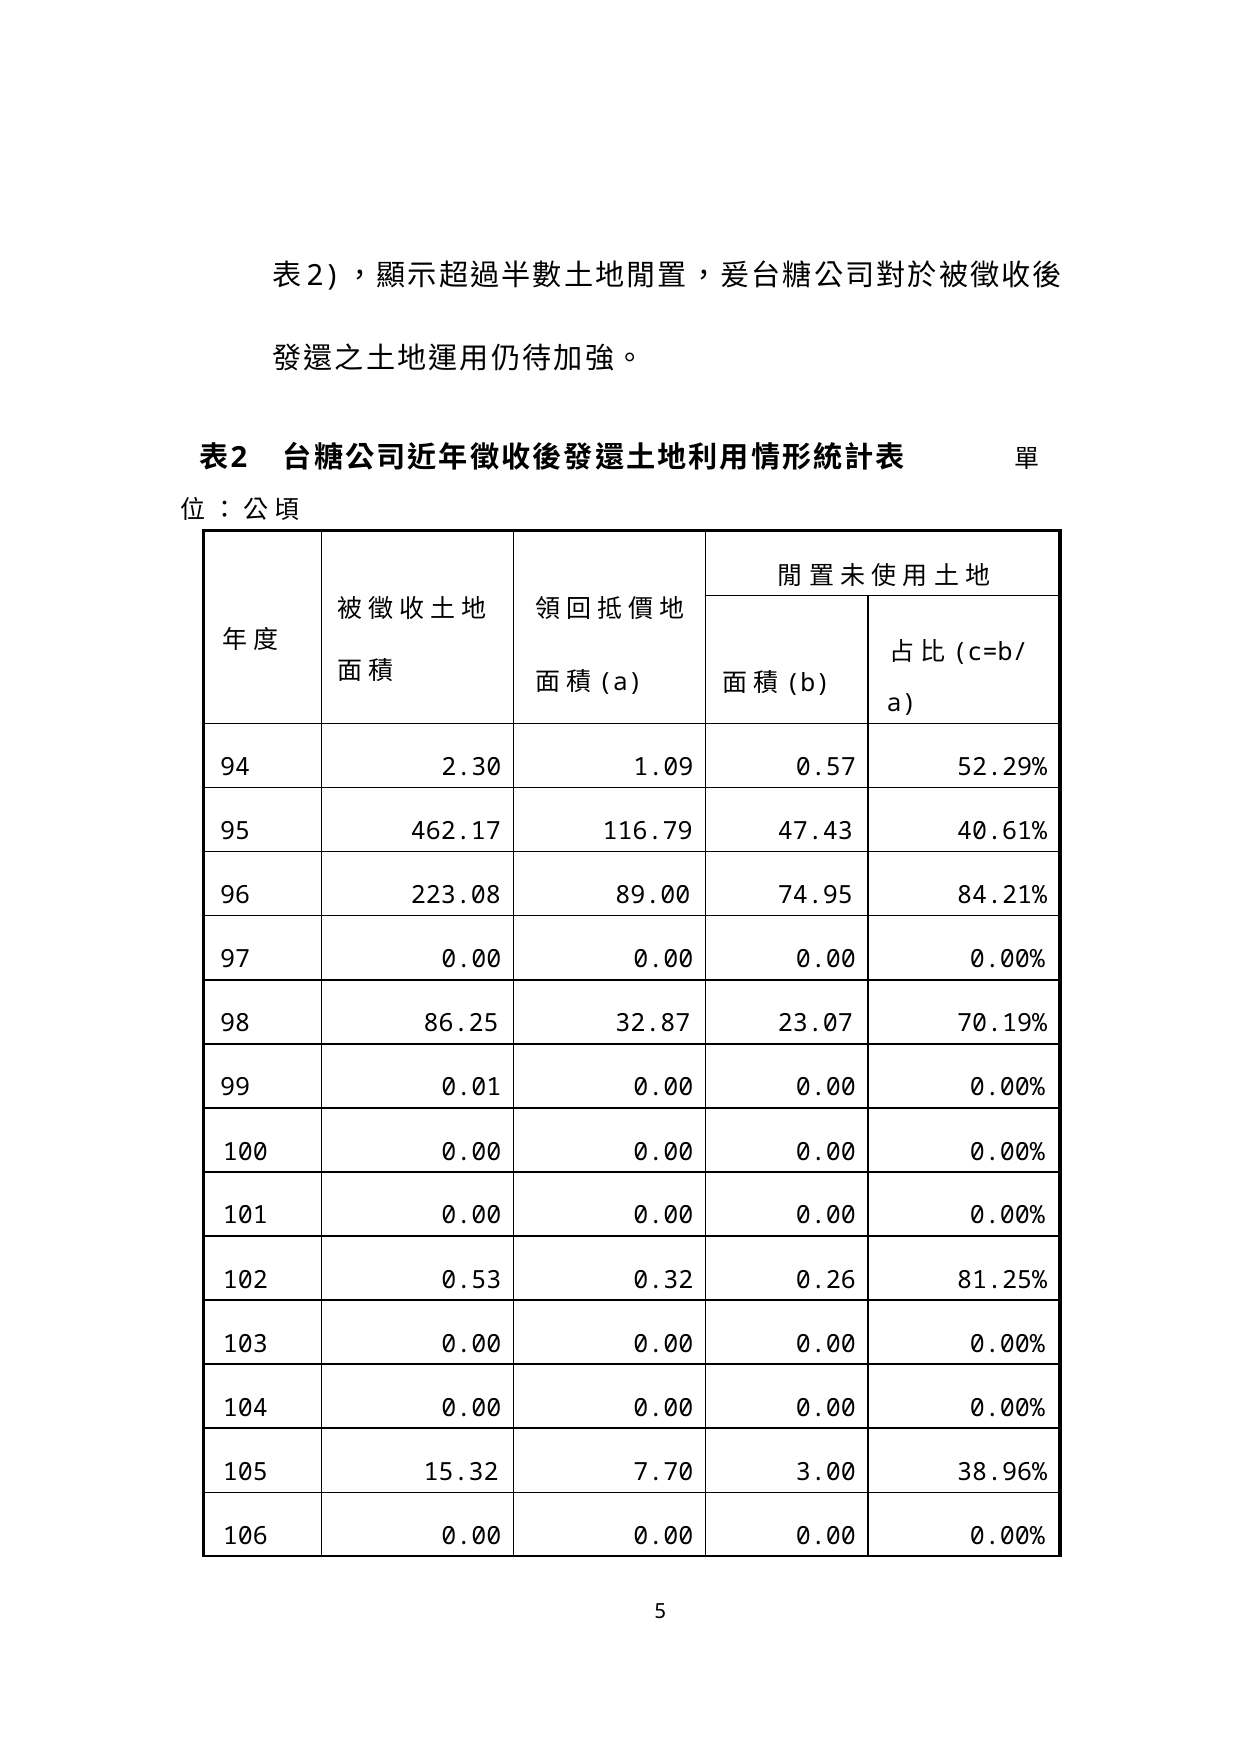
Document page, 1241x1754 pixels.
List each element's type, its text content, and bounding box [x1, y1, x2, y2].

table_cell 0.00% [869, 1493, 1058, 1555]
table_cell 99 [205, 1045, 321, 1107]
table_cell 70.19% [869, 981, 1058, 1043]
table_cell 0.00% [869, 916, 1058, 979]
table_cell 23.07 [706, 981, 867, 1043]
table_cell 7.70 [514, 1429, 705, 1491]
table_cell 0.00% [869, 1365, 1058, 1427]
table_cell 106 [205, 1493, 321, 1555]
table_header 被徵收土地面積 [322, 532, 513, 723]
table_cell 95 [205, 788, 321, 851]
text 台糖公司上開出售土地收入，主要係配合政府政策等用地需求被徵收，或因業務無須保留而予以變賣所致。惟檢視台糖公司近年被徵收後發還之土地利用情形，自94年度至110年8月底止，被徵收土地面積計861.99公頃，發還台糖公司土地面積為276.54公頃，其中閒置未使用土地面積達175.38公頃，閒置未使用土地占比63.42%(詳表2)，顯示超過半數土地閒置，爰台糖公司對於被徵收後發還之土地運用仍待加強。 [266, 189, 1063, 377]
table_cell 0.57 [706, 724, 867, 787]
table_cell 0.00% [869, 1301, 1058, 1363]
table_cell 0.00 [514, 1109, 705, 1171]
table_cell 0.00 [322, 1109, 513, 1171]
table_cell 0.00% [869, 1109, 1058, 1171]
table_cell 0.00 [706, 1365, 867, 1427]
table_header 年度 [205, 532, 321, 723]
table_cell 84.21% [869, 852, 1058, 915]
table_cell 81.25% [869, 1237, 1058, 1299]
table_cell 0.00 [706, 916, 867, 979]
table_cell 0.00 [514, 916, 705, 979]
table_cell 0.00 [322, 1173, 513, 1235]
table_cell 105 [205, 1429, 321, 1491]
text 表2 台糖公司近年徵收後發還土地利用情形統計表 單位：公頃 [177, 404, 1063, 529]
table_cell 86.25 [322, 981, 513, 1043]
table_cell 462.17 [322, 788, 513, 851]
table_cell 3.00 [706, 1429, 867, 1491]
table_cell 0.26 [706, 1237, 867, 1299]
table_cell 1.09 [514, 724, 705, 787]
table_cell 116.79 [514, 788, 705, 851]
table_cell 94 [205, 724, 321, 787]
table_header 領回抵價地面積(a) [514, 532, 705, 723]
table_cell 0.00% [869, 1045, 1058, 1107]
table_header 閒置未使用土地 [706, 532, 1058, 594]
table_cell 0.00 [514, 1045, 705, 1107]
table_cell 0.00 [514, 1301, 705, 1363]
table_cell 40.61% [869, 788, 1058, 851]
table_cell 0.00 [706, 1109, 867, 1171]
table_cell 0.00 [322, 1301, 513, 1363]
table_cell 104 [205, 1365, 321, 1427]
table_cell 0.00% [869, 1173, 1058, 1235]
table_cell 0.32 [514, 1237, 705, 1299]
table_cell 98 [205, 981, 321, 1043]
table_cell 占比(c=b/a) [869, 596, 1058, 723]
table_cell 0.00 [706, 1173, 867, 1235]
table_cell 0.00 [322, 1365, 513, 1427]
table_cell 面積(b) [706, 596, 867, 723]
table_cell 100 [205, 1109, 321, 1171]
table_cell 0.00 [706, 1045, 867, 1107]
table_cell 0.00 [322, 916, 513, 979]
table_cell 47.43 [706, 788, 867, 851]
table_cell 102 [205, 1237, 321, 1299]
table_cell 101 [205, 1173, 321, 1235]
table_cell 103 [205, 1301, 321, 1363]
table_cell 15.32 [322, 1429, 513, 1491]
table_cell 97 [205, 916, 321, 979]
table_cell 38.96% [869, 1429, 1058, 1491]
table_cell 74.95 [706, 852, 867, 915]
table_cell 96 [205, 852, 321, 915]
table_cell 0.00 [322, 1493, 513, 1555]
table_cell 52.29% [869, 724, 1058, 787]
table_cell 0.00 [514, 1173, 705, 1235]
table_cell 2.30 [322, 724, 513, 787]
table_cell 0.00 [514, 1365, 705, 1427]
table_cell 0.00 [706, 1493, 867, 1555]
table_cell 0.00 [706, 1301, 867, 1363]
table_cell 89.00 [514, 852, 705, 915]
table_cell 0.01 [322, 1045, 513, 1107]
table_cell 32.87 [514, 981, 705, 1043]
table_cell 0.53 [322, 1237, 513, 1299]
table_cell 223.08 [322, 852, 513, 915]
table_cell 0.00 [514, 1493, 705, 1555]
